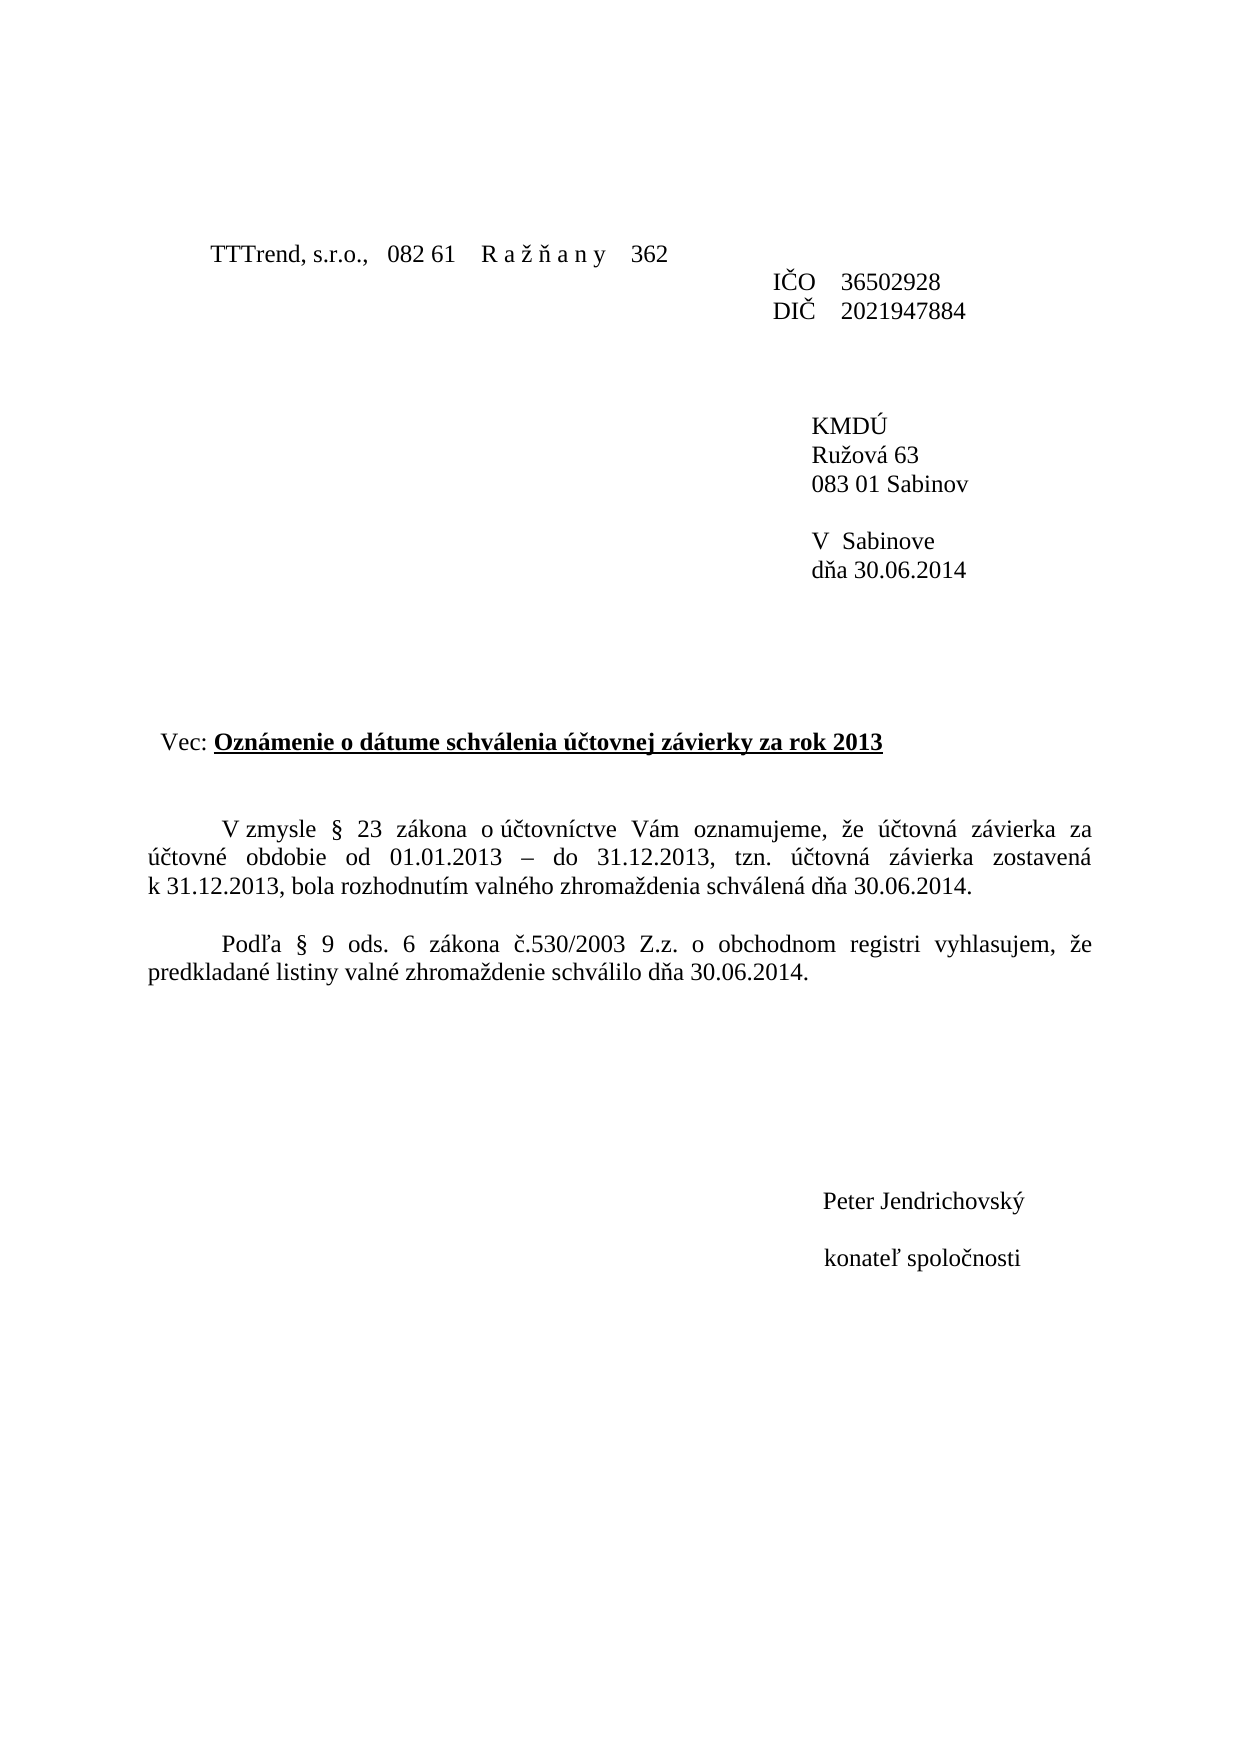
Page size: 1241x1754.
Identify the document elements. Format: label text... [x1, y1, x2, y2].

text IČO 36502928 [148, 267, 1093, 296]
text Ružová 63 [148, 440, 1093, 469]
text V zmysle § 23 zákona o účtovníctve Vám oznamujeme, že účtovná závierka za účtovné obdobie od 01.01.2013 – do 31.12.2013, tzn. účtovná závierka zostavená k 31.12.2013, bola rozhodnutím valného zhromaždenia schválená dňa 30.06.2014. [148, 814, 1093, 900]
text DIČ 2021947884 [148, 296, 1093, 325]
text Peter Jendrichovský [148, 1186, 1093, 1215]
text V Sabinove [148, 526, 1093, 555]
text KMDÚ [738, 411, 1093, 440]
text 083 01 Sabinov [148, 469, 1093, 497]
text konateľ spoločnosti [811, 1243, 1093, 1272]
text Vec: Oznámenie o dátume schválenia účtovnej závierky za rok 2013 [148, 727, 1093, 756]
text TTTrend, s.r.o., 082 61 R a ž ň a n y 362 [148, 239, 1093, 267]
text Podľa § 9 ods. 6 zákona č.530/2003 Z.z. o obchodnom registri vyhlasujem, že predkladané listiny valné zhromaždenie schválilo dňa 30.06.2014. [148, 929, 1093, 986]
text dňa 30.06.2014 [148, 555, 1093, 584]
